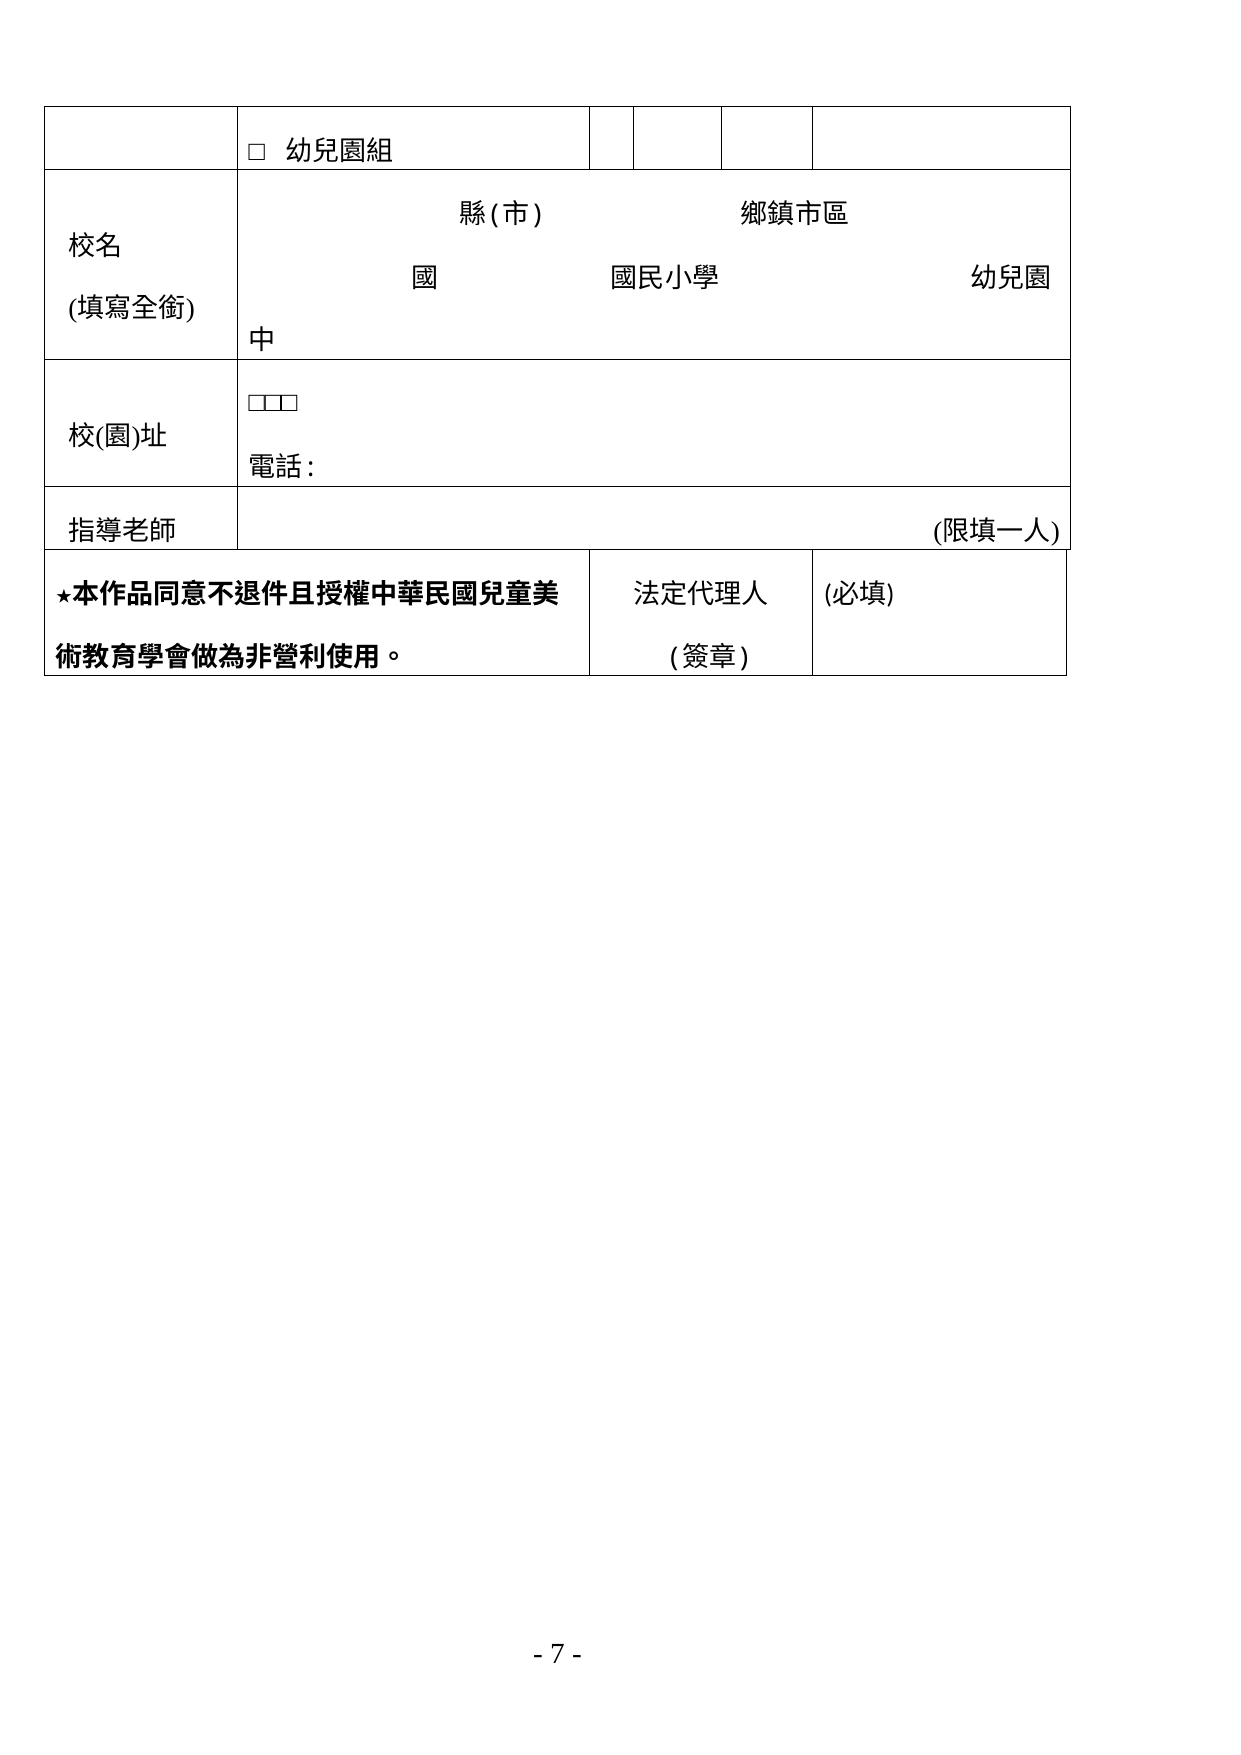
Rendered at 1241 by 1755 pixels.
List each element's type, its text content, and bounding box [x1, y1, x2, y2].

table_cell 校名 (填寫全銜) [45, 170, 237, 359]
table_cell 幼兒園組 [238, 107, 589, 169]
table_cell 法定代理人 (簽章) [590, 550, 812, 675]
table_cell 國民小學 [453, 233, 812, 359]
table_cell 電話: [238, 422, 1070, 486]
table_cell □□□ [238, 360, 1070, 422]
table_cell (必填) [813, 550, 1066, 675]
table_cell [1067, 550, 1071, 675]
table_cell 校(園)址 [45, 360, 237, 486]
table_cell ★本作品同意不退件且授權中華民國兒童美術教育學會做為非營利使用。 [45, 550, 589, 675]
table_cell [45, 107, 237, 169]
table_cell 國中 [238, 233, 453, 359]
table_cell 指導老師 [45, 487, 237, 549]
table_cell 幼兒園 [813, 233, 1070, 359]
table_cell (限填一人) [238, 487, 1070, 549]
table_cell [634, 107, 721, 169]
table_cell [722, 107, 812, 169]
table_cell [590, 107, 633, 169]
table_cell [813, 107, 1070, 169]
table_cell 縣(市) 鄉鎮市區 [238, 170, 1070, 233]
